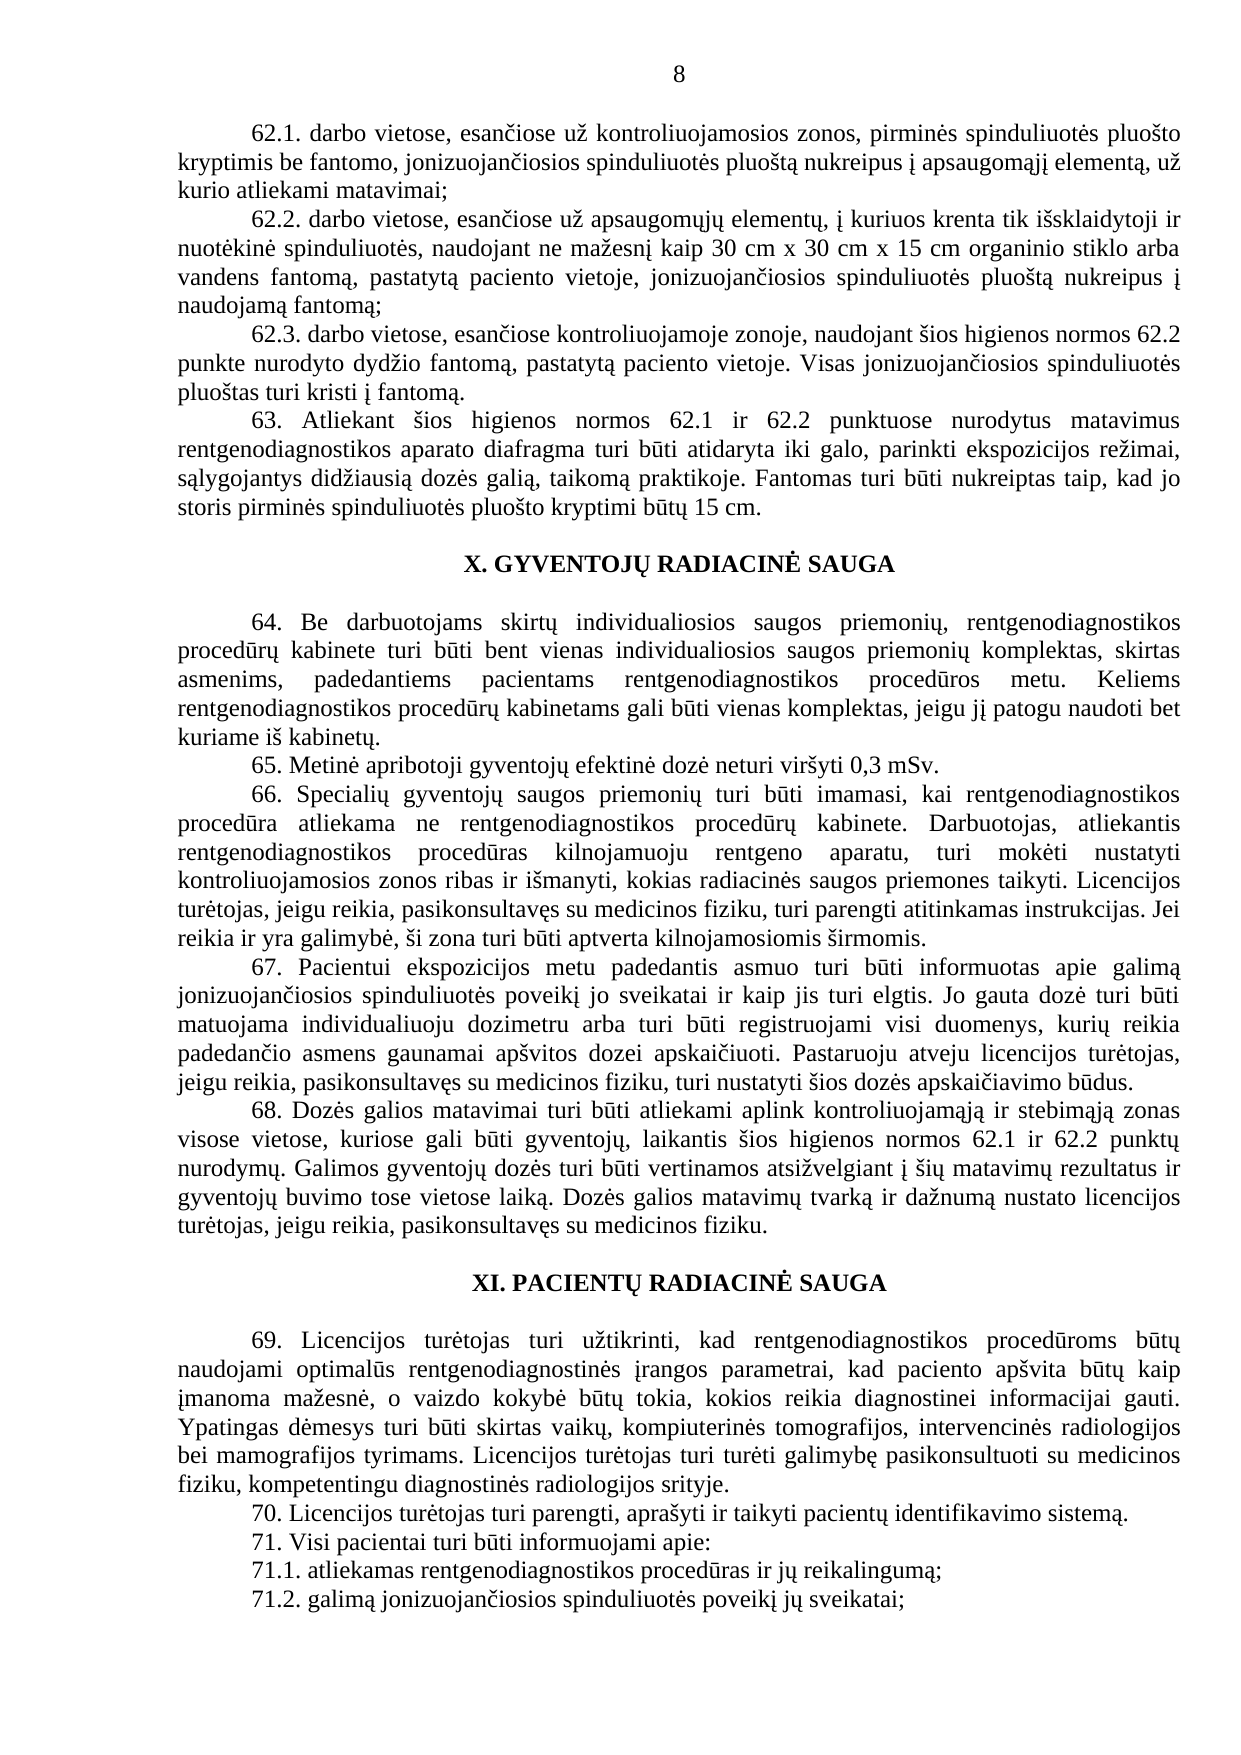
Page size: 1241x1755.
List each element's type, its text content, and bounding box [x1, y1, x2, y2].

text 63. Atliekant šios higienos normos 62.1 ir 62.2 punktuose nurodytus matavimus rentgenodiagnostikos aparato diafragma turi būti atidaryta iki galo, parinkti ekspozicijos režimai, sąlygojantys didžiausią dozės galią, taikomą praktikoje. Fantomas turi būti nukreiptas taip, kad jo storis pirminės spinduliuotės pluošto kryptimi būtų 15 cm. [177, 406, 1181, 521]
text 64. Be darbuotojams skirtų individualiosios saugos priemonių, rentgenodiagnostikos procedūrų kabinete turi būti bent vienas individualiosios saugos priemonių komplektas, skirtas asmenims, padedantiems pacientams rentgenodiagnostikos procedūros metu. Keliems rentgenodiagnostikos procedūrų kabinetams gali būti vienas komplektas, jeigu jį patogu naudoti bet kuriame iš kabinetų. [177, 607, 1181, 751]
text 71.1. atliekamas rentgenodiagnostikos procedūras ir jų reikalingumą; [177, 1556, 1181, 1584]
text 65. Metinė apribotoji gyventojų efektinė dozė neturi viršyti 0,3 mSv. [177, 751, 1181, 779]
text 71. Visi pacientai turi būti informuojami apie: [177, 1527, 1181, 1556]
text 70. Licencijos turėtojas turi parengti, aprašyti ir taikyti pacientų identifikavimo sistemą. [177, 1498, 1181, 1527]
text X. GYVENTOJŲ RADIACINĖ SAUGA [177, 549, 1181, 578]
text 62.2. darbo vietose, esančiose už apsaugomųjų elementų, į kuriuos krenta tik išsklaidytoji ir nuotėkinė spinduliuotės, naudojant ne mažesnį kaip 30 cm x 30 cm x 15 cm organinio stiklo arba vandens fantomą, pastatytą paciento vietoje, jonizuojančiosios spinduliuotės pluoštą nukreipus į naudojamą fantomą; [177, 204, 1181, 319]
text 69. Licencijos turėtojas turi užtikrinti, kad rentgenodiagnostikos procedūroms būtų naudojami optimalūs rentgenodiagnostinės įrangos parametrai, kad paciento apšvita būtų kaip įmanoma mažesnė, o vaizdo kokybė būtų tokia, kokios reikia diagnostinei informacijai gauti. Ypatingas dėmesys turi būti skirtas vaikų, kompiuterinės tomografijos, intervencinės radiologijos bei mamografijos tyrimams. Licencijos turėtojas turi turėti galimybę pasikonsultuoti su medicinos fiziku, kompetentingu diagnostinės radiologijos srityje. [177, 1326, 1181, 1498]
text 71.2. galimą jonizuojančiosios spinduliuotės poveikį jų sveikatai; [177, 1584, 1181, 1613]
text XI. PACIENTŲ RADIACINĖ SAUGA [177, 1268, 1181, 1297]
text 66. Specialių gyventojų saugos priemonių turi būti imamasi, kai rentgenodiagnostikos procedūra atliekama ne rentgenodiagnostikos procedūrų kabinete. Darbuotojas, atliekantis rentgenodiagnostikos procedūras kilnojamuoju rentgeno aparatu, turi mokėti nustatyti kontroliuojamosios zonos ribas ir išmanyti, kokias radiacinės saugos priemones taikyti. Licencijos turėtojas, jeigu reikia, pasikonsultavęs su medicinos fiziku, turi parengti atitinkamas instrukcijas. Jei reikia ir yra galimybė, ši zona turi būti aptverta kilnojamosiomis širmomis. [177, 779, 1181, 952]
text 62.3. darbo vietose, esančiose kontroliuojamoje zonoje, naudojant šios higienos normos 62.2 punkte nurodyto dydžio fantomą, pastatytą paciento vietoje. Visas jonizuojančiosios spinduliuotės pluoštas turi kristi į fantomą. [177, 319, 1181, 406]
text 67. Pacientui ekspozicijos metu padedantis asmuo turi būti informuotas apie galimą jonizuojančiosios spinduliuotės poveikį jo sveikatai ir kaip jis turi elgtis. Jo gauta dozė turi būti matuojama individualiuoju dozimetru arba turi būti registruojami visi duomenys, kurių reikia padedančio asmens gaunamai apšvitos dozei apskaičiuoti. Pastaruoju atveju licencijos turėtojas, jeigu reikia, pasikonsultavęs su medicinos fiziku, turi nustatyti šios dozės apskaičiavimo būdus. [177, 952, 1181, 1096]
text 62.1. darbo vietose, esančiose už kontroliuojamosios zonos, pirminės spinduliuotės pluošto kryptimis be fantomo, jonizuojančiosios spinduliuotės pluoštą nukreipus į apsaugomąjį elementą, už kurio atliekami matavimai; [177, 118, 1181, 204]
text 68. Dozės galios matavimai turi būti atliekami aplink kontroliuojamąją ir stebimąją zonas visose vietose, kuriose gali būti gyventojų, laikantis šios higienos normos 62.1 ir 62.2 punktų nurodymų. Galimos gyventojų dozės turi būti vertinamos atsižvelgiant į šių matavimų rezultatus ir gyventojų buvimo tose vietose laiką. Dozės galios matavimų tvarką ir dažnumą nustato licencijos turėtojas, jeigu reikia, pasikonsultavęs su medicinos fiziku. [177, 1096, 1181, 1239]
